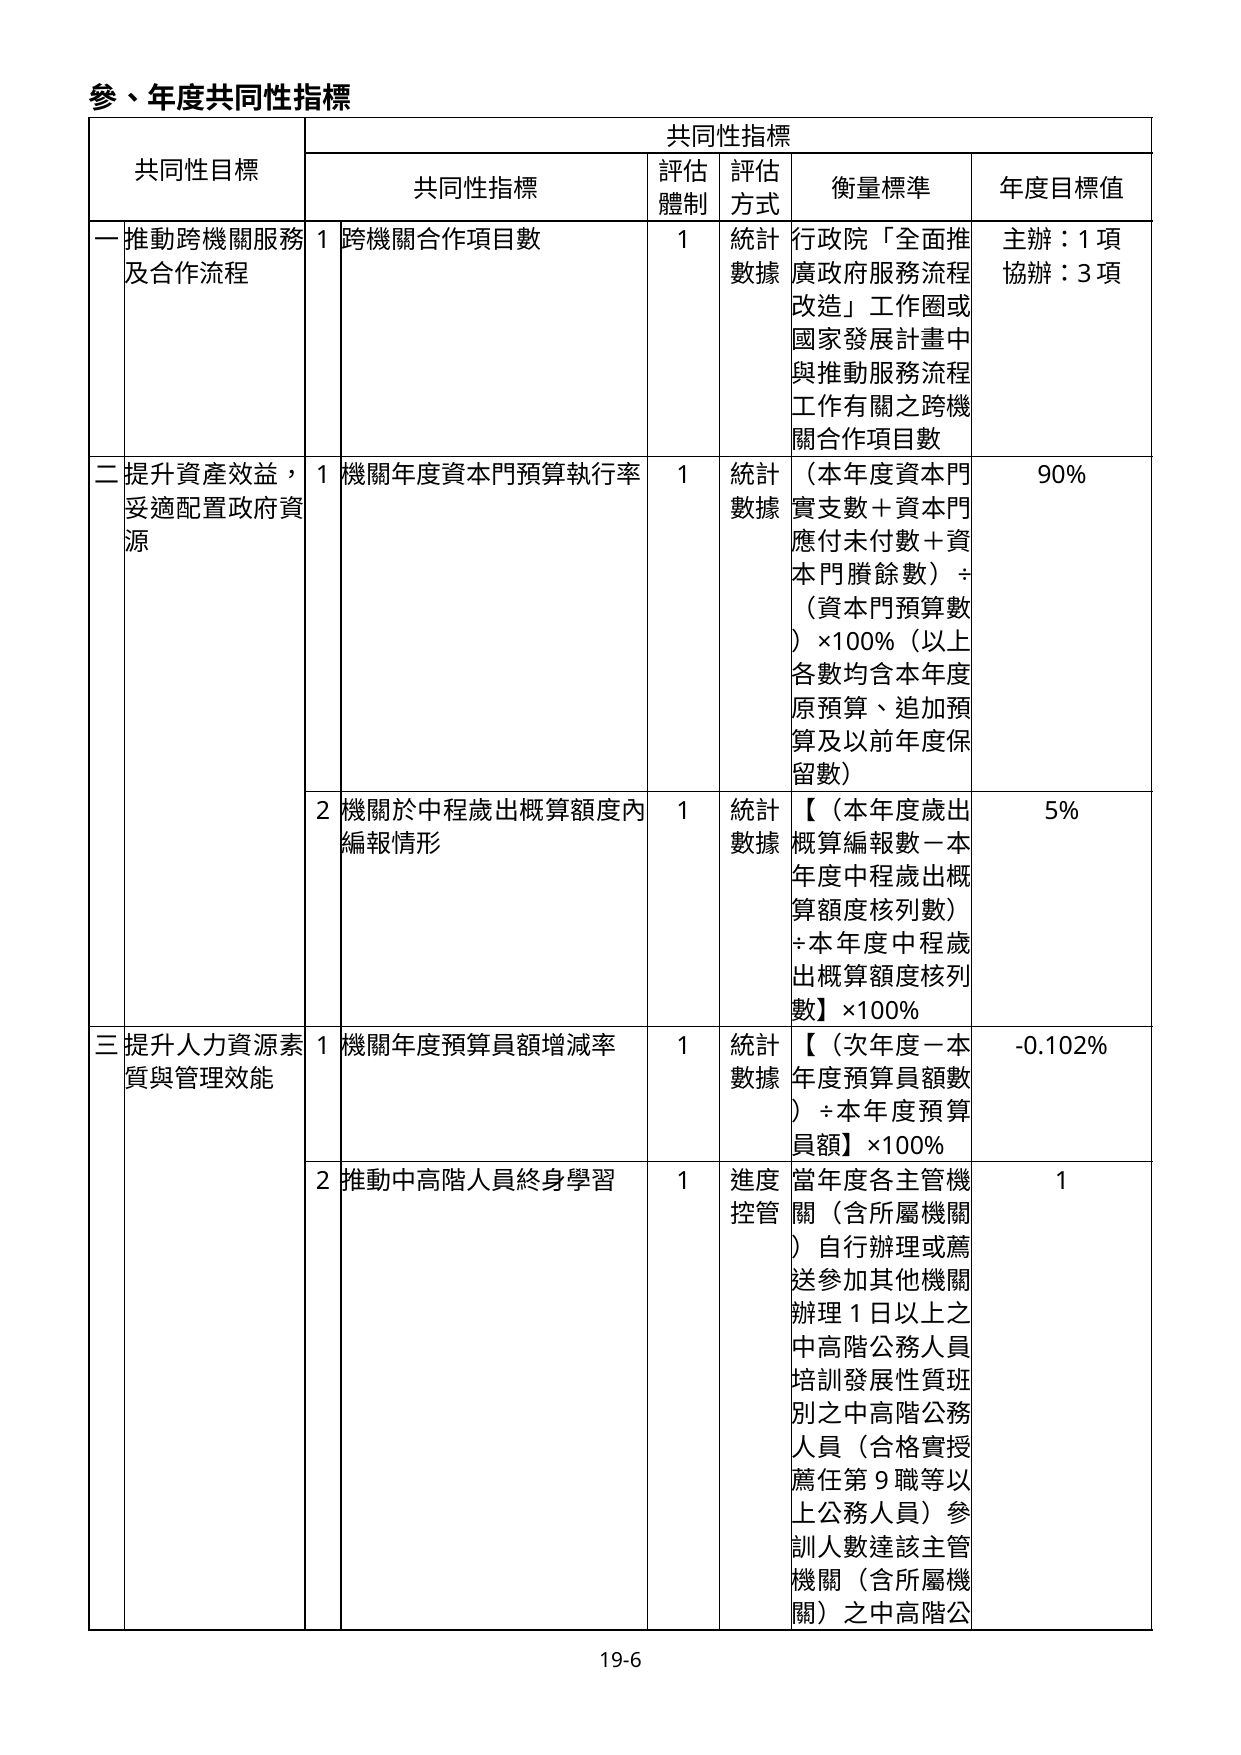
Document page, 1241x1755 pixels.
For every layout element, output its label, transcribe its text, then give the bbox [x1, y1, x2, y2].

table_header 共同性目標 [90, 118, 304, 220]
text 參、年度共同性指標 [89, 75, 1152, 117]
table_cell 1 [648, 1027, 719, 1161]
table_cell 提升資產效益，妥適配置政府資源 [125, 457, 304, 1026]
table_cell 當年度各主管機關（含所屬機關）自行辦理或薦送參加其他機關辦理1日以上之中高階公務人員培訓發展性質班別之中高階公務人員（合格實授薦任第9職等以上公務人員）參訓人數達該主管機關（含所屬機關）之中高階公 [792, 1162, 971, 1629]
table_cell 三 [90, 1027, 124, 1629]
table_cell 1 [648, 1162, 719, 1629]
table_cell 年度目標值 [972, 154, 1151, 220]
table_cell 一 [90, 222, 124, 456]
table_cell 1 [648, 457, 719, 791]
table_cell 推動中高階人員終身學習 [342, 1162, 647, 1629]
table_cell 共同性指標 [306, 154, 647, 220]
table_cell 統計數據 [720, 792, 791, 1026]
table_cell 1 [306, 1027, 340, 1161]
table_cell 統計數據 [720, 222, 791, 456]
table_cell 機關於中程歲出概算額度內編報情形 [342, 792, 647, 1026]
table_cell 1 [648, 222, 719, 456]
table_cell 主辦：1項 協辦：3項 [972, 222, 1151, 456]
table_cell 二 [90, 457, 124, 1026]
table_header 共同性指標 [306, 118, 1151, 152]
table_cell 行政院「全面推廣政府服務流程改造」工作圈或國家發展計畫中與推動服務流程工作有關之跨機關合作項目數 [792, 222, 971, 456]
table_cell 90% [972, 457, 1151, 791]
table_cell -0.102% [972, 1027, 1151, 1161]
table_cell 2 [306, 1162, 340, 1629]
table_cell （本年度資本門實支數＋資本門應付未付數＋資本門賸餘數）÷（資本門預算數）×100%（以上各數均含本年度原預算、追加預算及以前年度保留數） [792, 457, 971, 791]
table_cell 評估 體制 [648, 154, 719, 220]
table_cell 提升人力資源素質與管理效能 [125, 1027, 304, 1629]
table_cell 推動跨機關服務及合作流程 [125, 222, 304, 456]
table_cell 1 [972, 1162, 1151, 1629]
table_cell 1 [306, 222, 340, 456]
table_cell 機關年度資本門預算執行率 [342, 457, 647, 791]
table_cell 跨機關合作項目數 [342, 222, 647, 456]
table_cell 5% [972, 792, 1151, 1026]
table_cell 2 [306, 792, 340, 1026]
table_cell 【（次年度－本年度預算員額數）÷本年度預算員額】×100% [792, 1027, 971, 1161]
table_cell 評估 方式 [720, 154, 791, 220]
table_cell 1 [306, 457, 340, 791]
table_cell 進度控管 [720, 1162, 791, 1629]
table_cell 1 [648, 792, 719, 1026]
table_cell 統計數據 [720, 1027, 791, 1161]
table_cell 統計數據 [720, 457, 791, 791]
table_cell 【（本年度歲出概算編報數－本年度中程歲出概算額度核列數）÷本年度中程歲出概算額度核列數】×100% [792, 792, 971, 1026]
table_cell 機關年度預算員額增減率 [342, 1027, 647, 1161]
table_cell 衡量標準 [792, 154, 971, 220]
